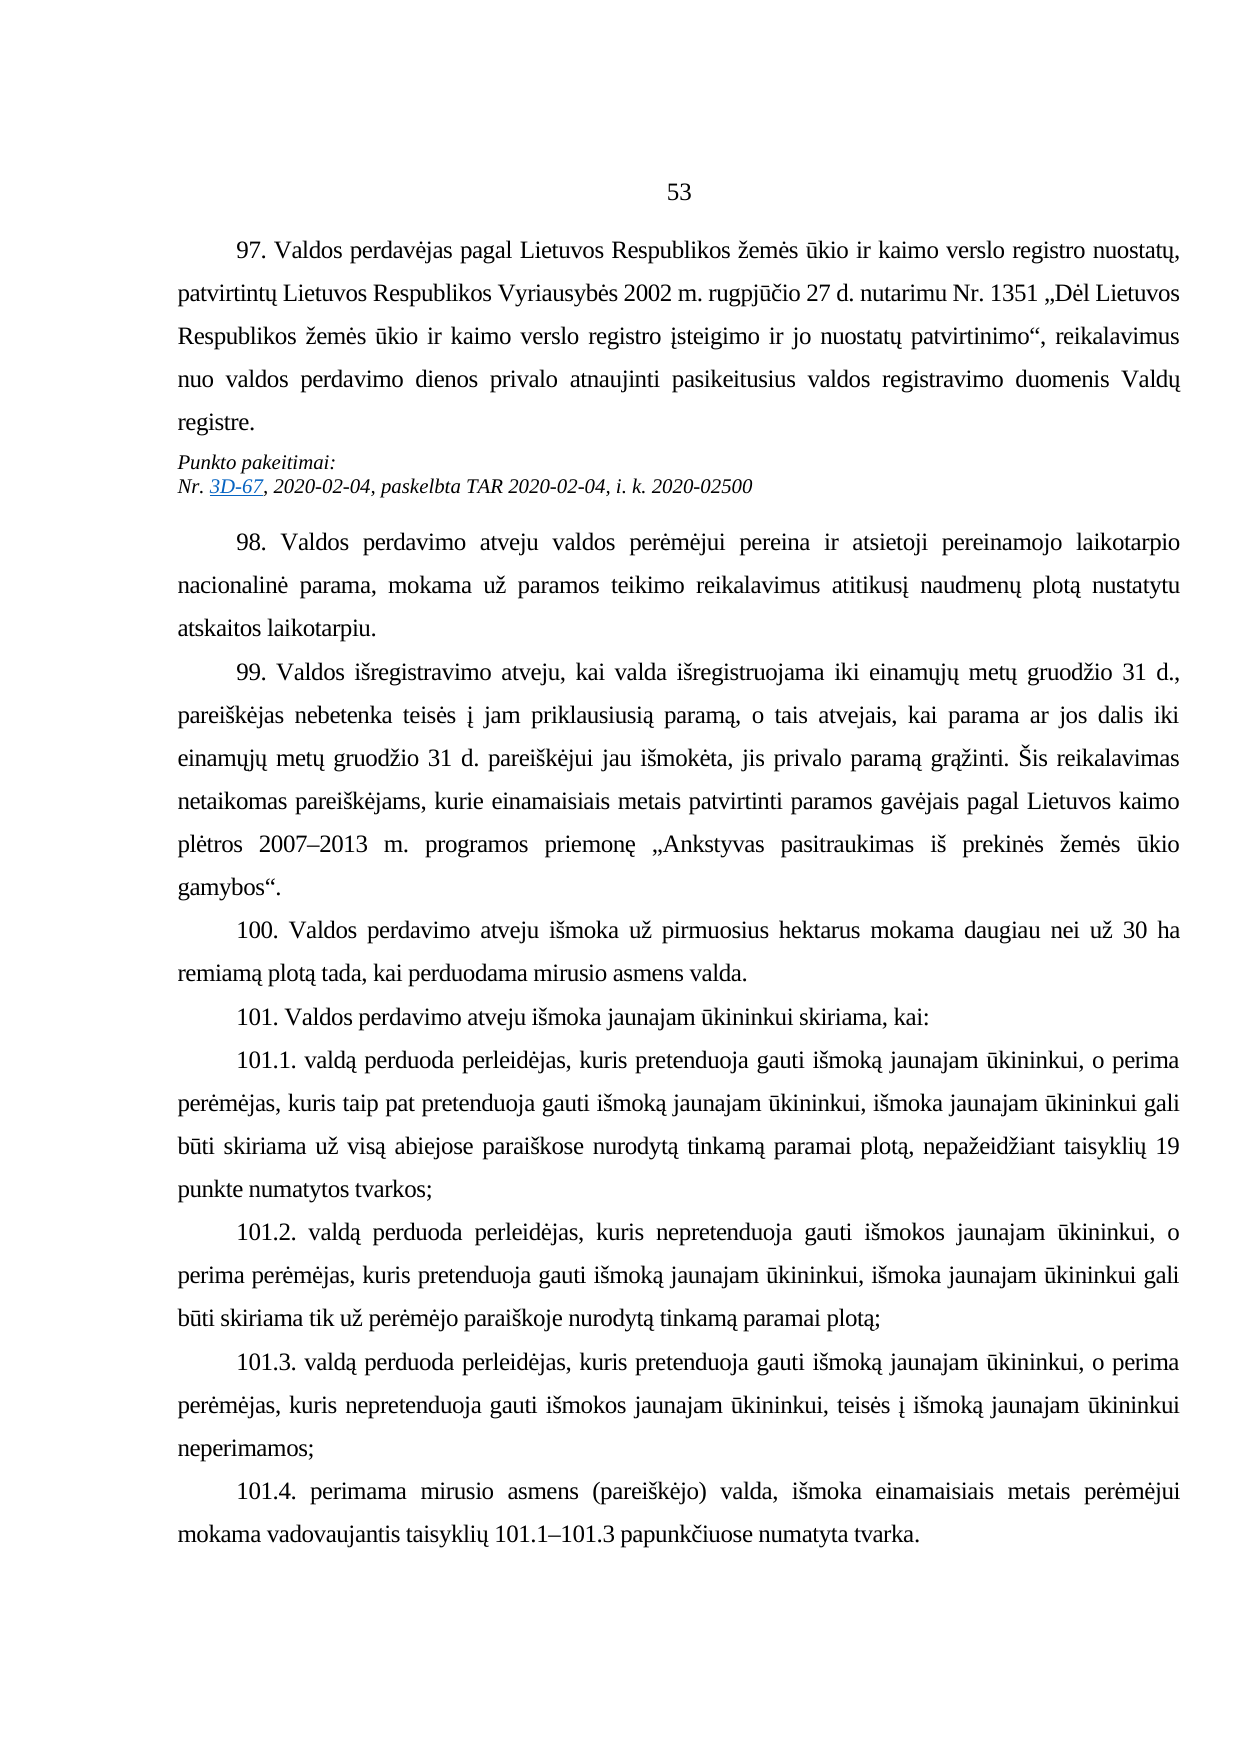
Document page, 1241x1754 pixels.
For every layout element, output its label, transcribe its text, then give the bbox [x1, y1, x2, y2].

text Nr. 3D-67, 2020-02-04, paskelbta TAR 2020-02-04, i. k. 2020-02500 [177, 474, 1181, 498]
text Punkto pakeitimai: [177, 450, 1181, 474]
text 101.3. valdą perduoda perleidėjas, kuris pretenduoja gauti išmoką jaunajam ūkininkui, o perima perėmėjas, kuris nepretenduoja gauti išmokos jaunajam ūkininkui, teisės į išmoką jaunajam ūkininkui neperimamos; [177, 1347, 1181, 1462]
text 98. Valdos perdavimo atveju valdos perėmėjui pereina ir atsietoji pereinamojo laikotarpio nacionalinė parama, mokama už paramos teikimo reikalavimus atitikusį naudmenų plotą nustatytu atskaitos laikotarpiu. [177, 527, 1181, 642]
text 97. Valdos perdavėjas pagal Lietuvos Respublikos žemės ūkio ir kaimo verslo registro nuostatų, patvirtintų Lietuvos Respublikos Vyriausybės 2002 m. rugpjūčio 27 d. nutarimu Nr. 1351 „Dėl Lietuvos Respublikos žemės ūkio ir kaimo verslo registro įsteigimo ir jo nuostatų patvirtinimo“, reikalavimus nuo valdos perdavimo dienos privalo atnaujinti pasikeitusius valdos registravimo duomenis Valdų registre. [177, 235, 1181, 436]
text 101. Valdos perdavimo atveju išmoka jaunajam ūkininkui skiriama, kai: [177, 1002, 1181, 1030]
text 100. Valdos perdavimo atveju išmoka už pirmuosius hektarus mokama daugiau nei už 30 ha remiamą plotą tada, kai perduodama mirusio asmens valda. [177, 915, 1181, 987]
text 99. Valdos išregistravimo atveju, kai valda išregistruojama iki einamųjų metų gruodžio 31 d., pareiškėjas nebetenka teisės į jam priklausiusią paramą, o tais atvejais, kai parama ar jos dalis iki einamųjų metų gruodžio 31 d. pareiškėjui jau išmokėta, jis privalo paramą grąžinti. Šis reikalavimas netaikomas pareiškėjams, kurie einamaisiais metais patvirtinti paramos gavėjais pagal Lietuvos kaimo plėtros 2007–2013 m. programos priemonę „Ankstyvas pasitraukimas iš prekinės žemės ūkio gamybos“. [177, 657, 1181, 901]
text 101.1. valdą perduoda perleidėjas, kuris pretenduoja gauti išmoką jaunajam ūkininkui, o perima perėmėjas, kuris taip pat pretenduoja gauti išmoką jaunajam ūkininkui, išmoka jaunajam ūkininkui gali būti skiriama už visą abiejose paraiškose nurodytą tinkamą paramai plotą, nepažeidžiant taisyklių 19 punkte numatytos tvarkos; [177, 1045, 1181, 1203]
text 101.4. perimama mirusio asmens (pareiškėjo) valda, išmoka einamaisiais metais perėmėjui mokama vadovaujantis taisyklių 101.1–101.3 papunkčiuose numatyta tvarka. [177, 1476, 1181, 1548]
text 101.2. valdą perduoda perleidėjas, kuris nepretenduoja gauti išmokos jaunajam ūkininkui, o perima perėmėjas, kuris pretenduoja gauti išmoką jaunajam ūkininkui, išmoka jaunajam ūkininkui gali būti skiriama tik už perėmėjo paraiškoje nurodytą tinkamą paramai plotą; [177, 1217, 1181, 1332]
